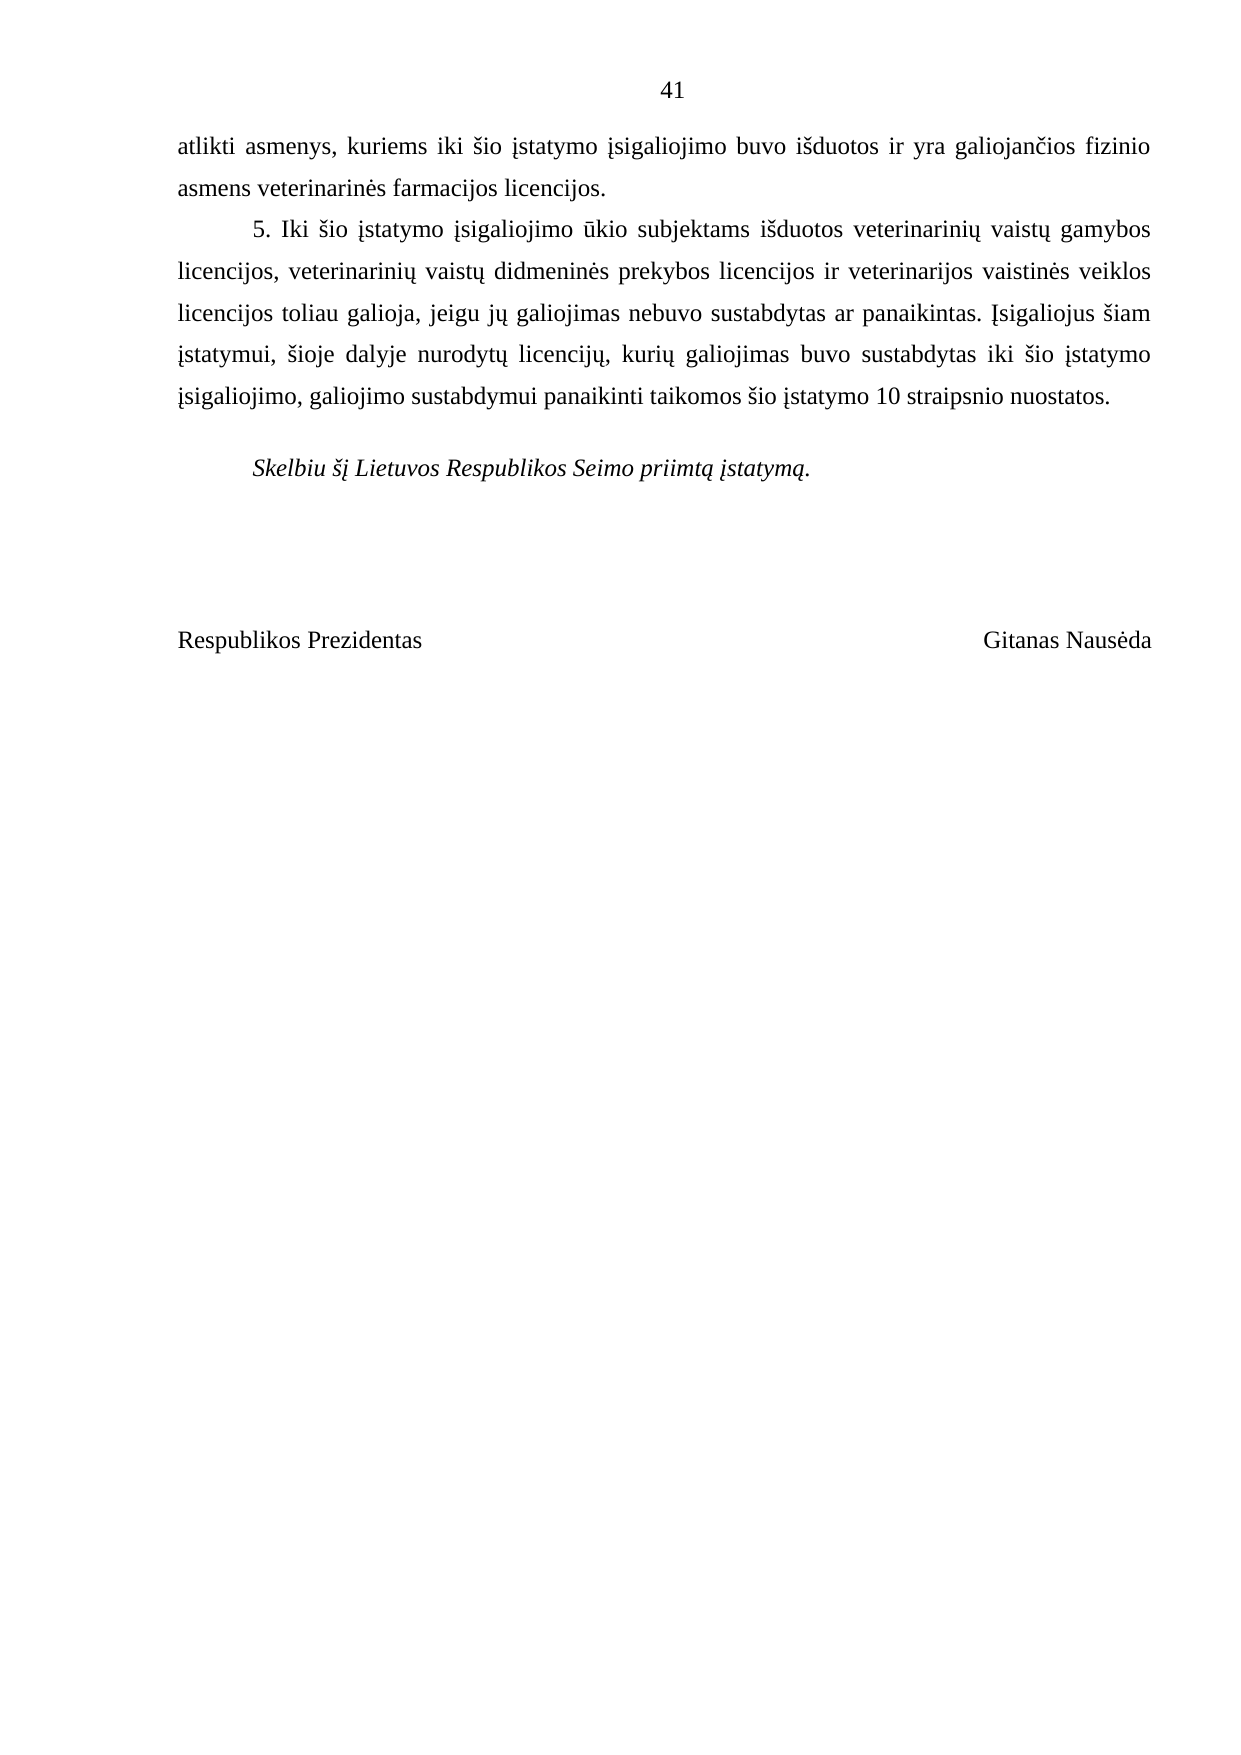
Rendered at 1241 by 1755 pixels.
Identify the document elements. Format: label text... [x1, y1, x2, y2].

text Skelbiu šį Lietuvos Respublikos Seimo priimtą įstatymą. [177, 453, 1152, 482]
text 5. Iki šio įstatymo įsigaliojimo ūkio subjektams išduotos veterinarinių vaistų gamybos licencijos, veterinarinių vaistų didmeninės prekybos licencijos ir veterinarijos vaistinės veiklos licencijos toliau galioja, jeigu jų galiojimas nebuvo sustabdytas ar panaikintas. Įsigaliojus šiam įstatymui, šioje dalyje nurodytų licencijų, kurių galiojimas buvo sustabdytas iki šio įstatymo įsigaliojimo, galiojimo sustabdymui panaikinti taikomos šio įstatymo 10 straipsnio nuostatos. [177, 201, 1152, 410]
text atlikti asmenys, kuriems iki šio įstatymo įsigaliojimo buvo išduotos ir yra galiojančios fizinio asmens veterinarinės farmacijos licencijos. [177, 118, 1152, 201]
text Respublikos Prezidentas Gitanas Nausėda [177, 625, 1152, 654]
